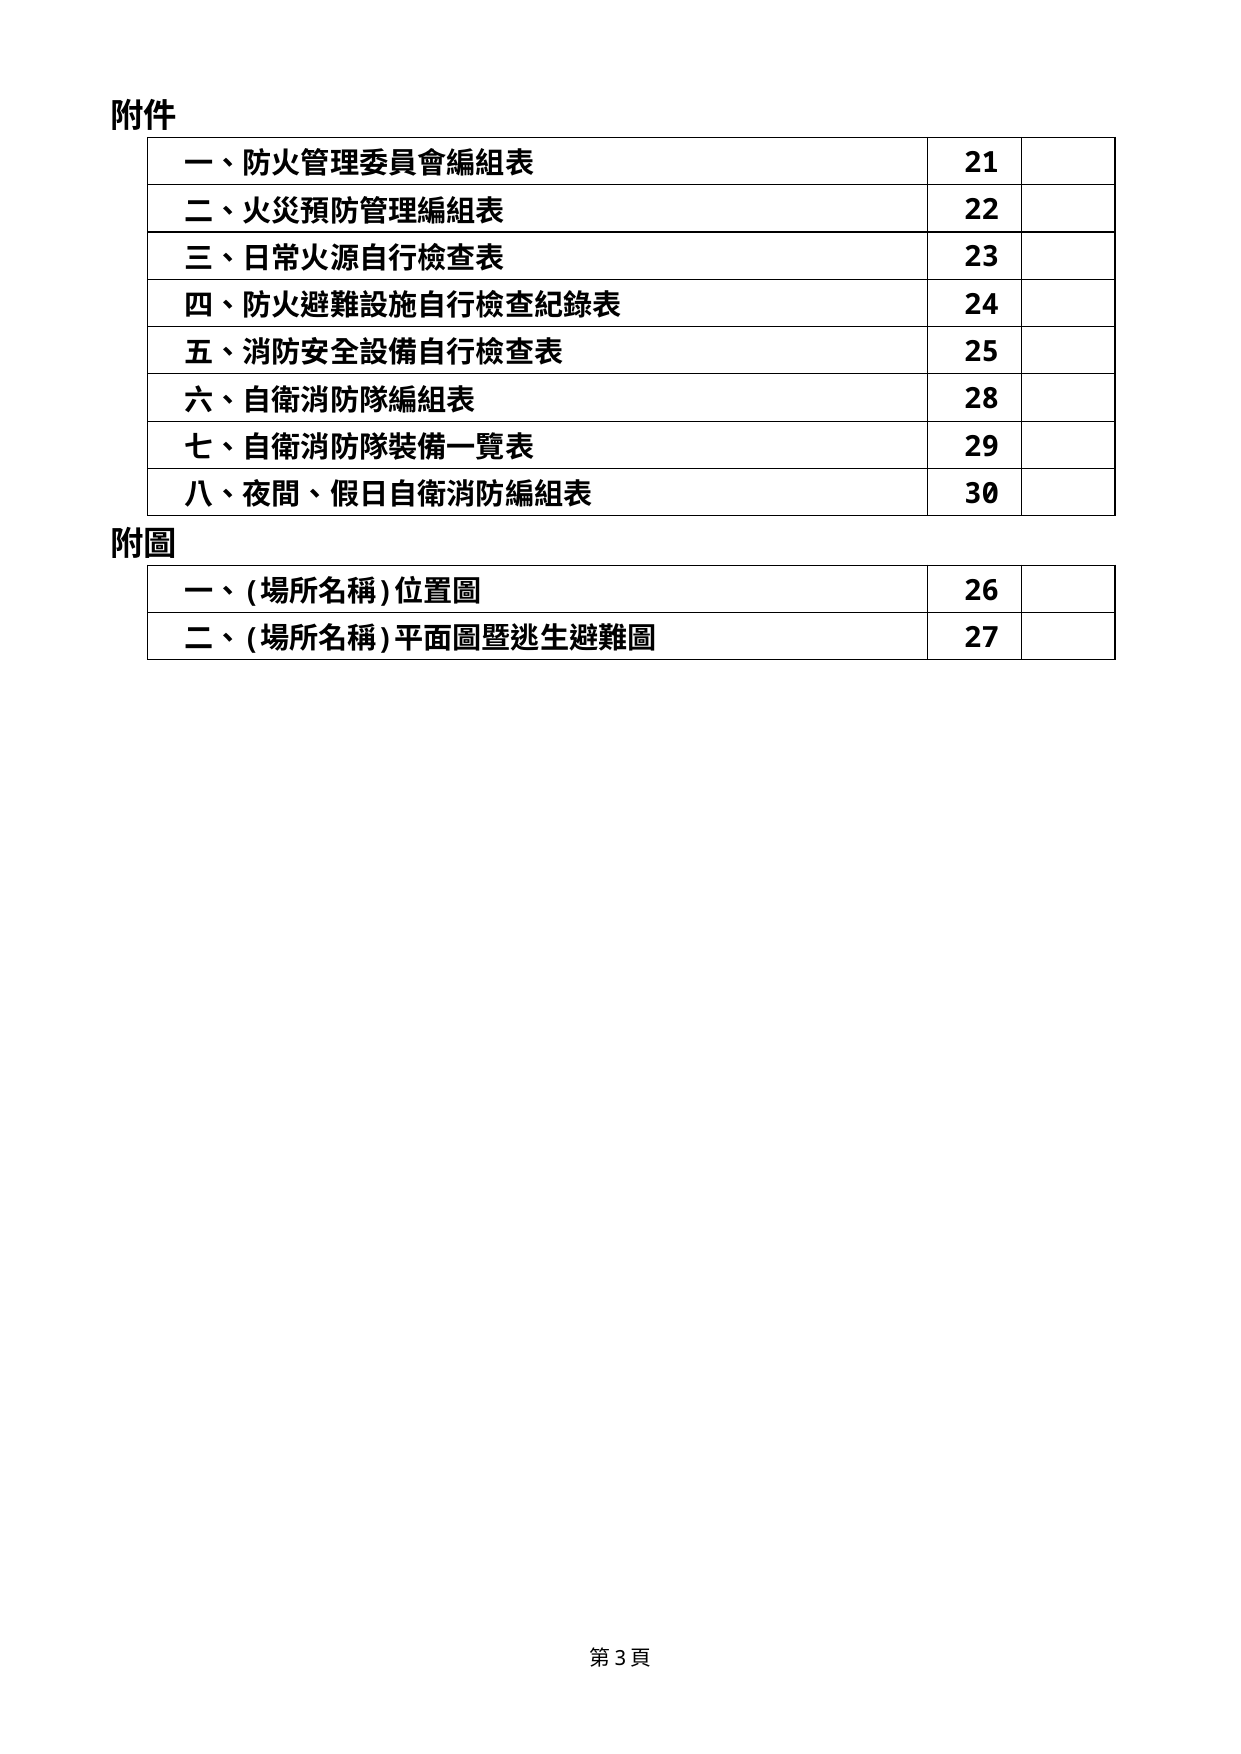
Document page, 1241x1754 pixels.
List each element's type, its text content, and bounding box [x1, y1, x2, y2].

table_cell 27 [928, 613, 1021, 659]
table_cell 八、夜間、假日自衛消防編組表 [148, 469, 927, 515]
table_cell 四、防火避難設施自行檢查紀錄表 [148, 280, 927, 326]
table_header [1022, 566, 1114, 612]
table_cell [1022, 613, 1114, 659]
table_cell 24 [928, 280, 1021, 326]
table_cell [1022, 280, 1114, 326]
table_cell 30 [928, 469, 1021, 515]
table_header 一、(場所名稱)位置圖 [148, 566, 927, 612]
table_cell 23 [928, 233, 1021, 279]
table_cell [1022, 422, 1114, 468]
table_cell 六、自衛消防隊編組表 [148, 374, 927, 421]
table_cell 28 [928, 374, 1021, 421]
table_header 26 [928, 566, 1021, 612]
table_cell 二、火災預防管理編組表 [148, 185, 927, 231]
table_cell [1022, 327, 1114, 373]
table_cell 29 [928, 422, 1021, 468]
table_header 一、防火管理委員會編組表 [148, 138, 927, 184]
text 附圖 [110, 516, 1092, 564]
table_cell 22 [928, 185, 1021, 231]
table_cell 七、自衛消防隊裝備一覽表 [148, 422, 927, 468]
table_cell 五、消防安全設備自行檢查表 [148, 327, 927, 373]
table_header [1022, 138, 1114, 184]
table_cell [1022, 374, 1114, 421]
table_cell 25 [928, 327, 1021, 373]
table_cell [1022, 233, 1114, 279]
table_cell [1022, 185, 1114, 231]
table_cell 三、日常火源自行檢查表 [148, 233, 927, 279]
table_cell [1022, 469, 1114, 515]
table_header 21 [928, 138, 1021, 184]
text 附件 [110, 89, 1092, 137]
table_cell 二、(場所名稱)平面圖暨逃生避難圖 [148, 613, 927, 659]
